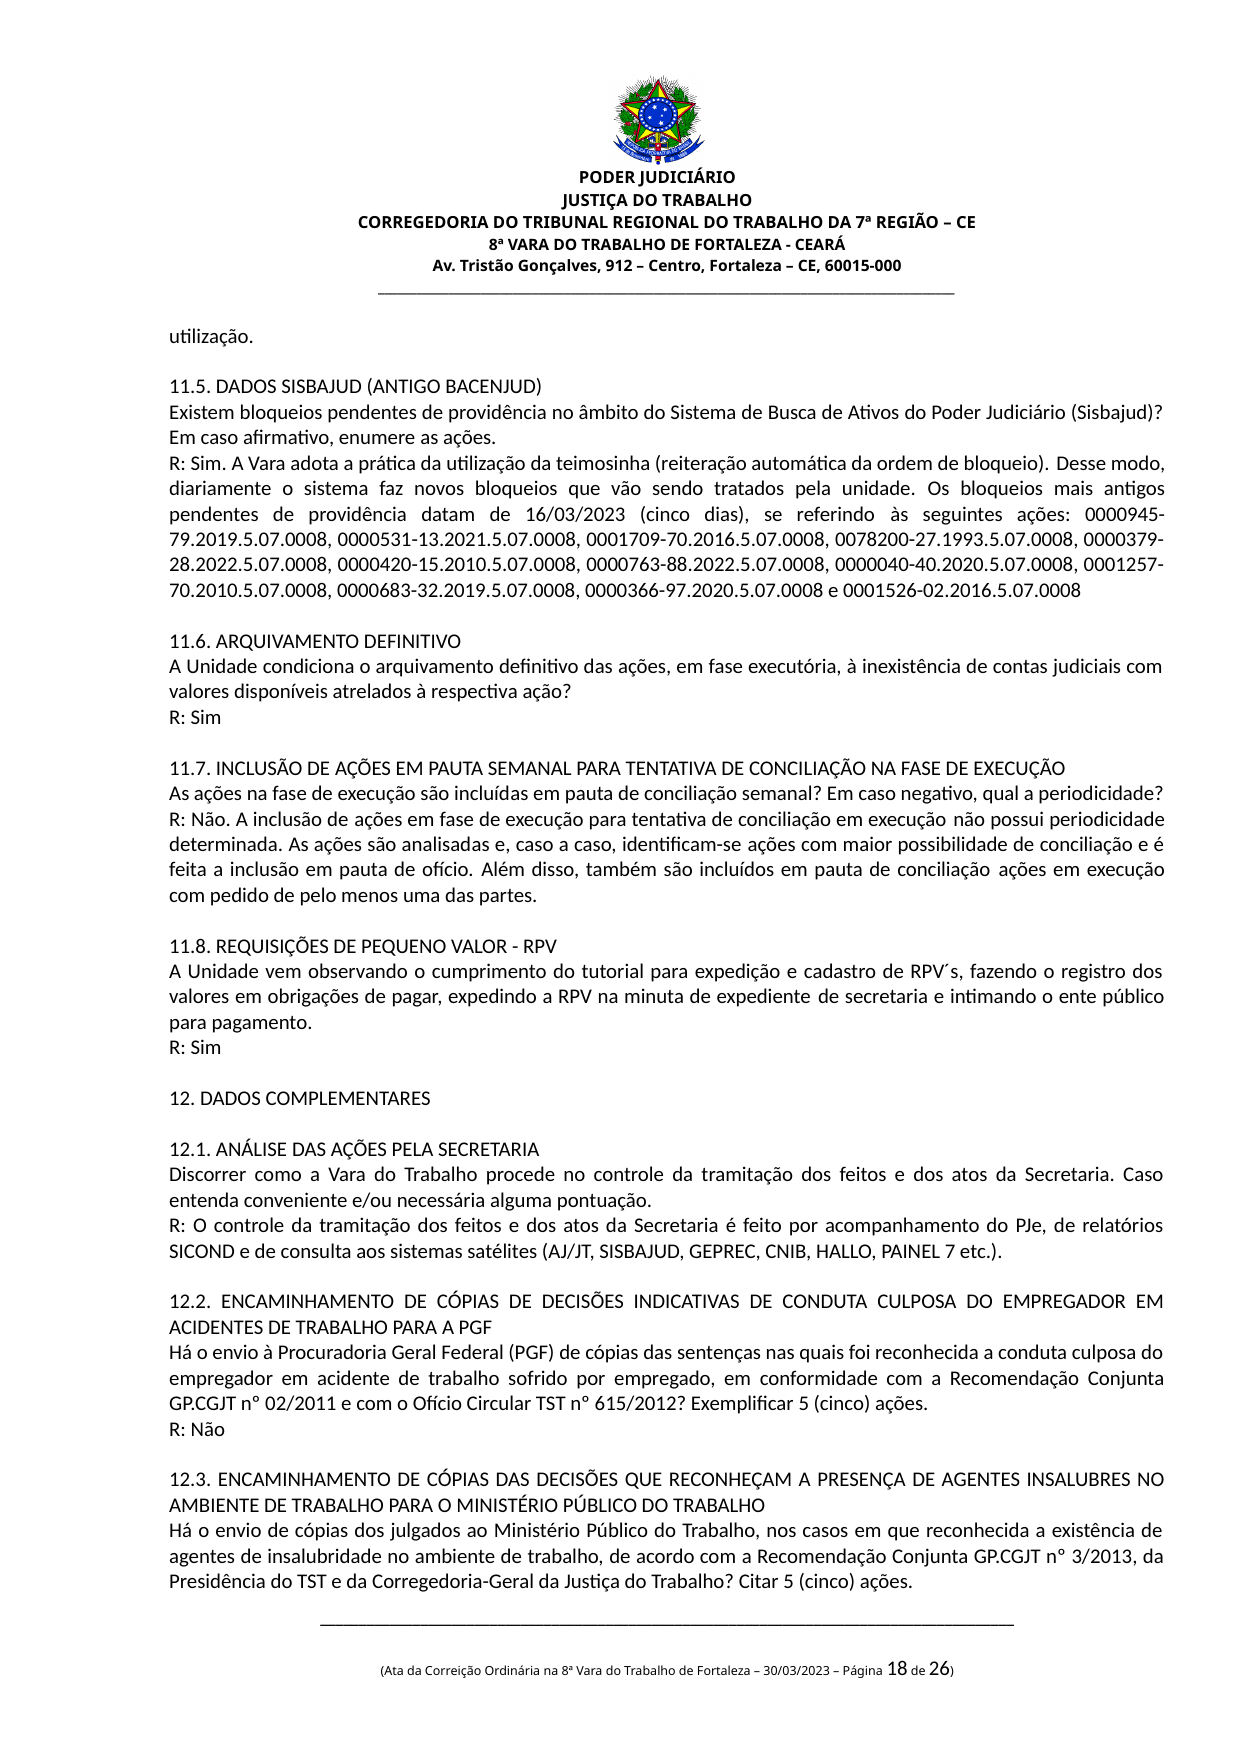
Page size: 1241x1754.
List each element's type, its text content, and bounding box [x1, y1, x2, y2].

subtitle A Unidade condiciona o arquivamento definitivo das ações, em fase executória, à inexistência de contas judiciais com valores disponíveis atrelados à respectiva ação? [169, 653, 1165, 704]
subtitle 11.5. DADOS SISBAJUD (ANTIGO BACENJUD) [169, 374, 1165, 399]
subtitle Há o envio de cópias dos julgados ao Ministério Público do Trabalho, nos casos em que reconhecida a existência de agentes de insalubridade no ambiente de trabalho, de acordo com a Recomendação Conjunta GP.CGJT nº 3/2013, da Presidência do TST e da Corregedoria-Geral da Justiça do Trabalho? Citar 5 (cinco) ações. [169, 1517, 1165, 1594]
subtitle Há o envio à Procuradoria Geral Federal (PGF) de cópias das sentenças nas quais foi reconhecida a conduta culposa do empregador em acidente de trabalho sofrido por empregado, em conformidade com a Recomendação Conjunta GP.CGJT nº 02/2011 e com o Ofício Circular TST nº 615/2012? Exemplificar 5 (cinco) ações. [169, 1339, 1165, 1416]
subtitle 11.8. REQUISIÇÕES DE PEQUENO VALOR - RPV [169, 933, 1165, 958]
subtitle 11.7. INCLUSÃO DE AÇÕES EM PAUTA SEMANAL PARA TENTATIVA DE CONCILIAÇÃO NA FASE DE EXECUÇÃO [169, 755, 1165, 780]
subtitle R: Sim. A Vara adota a prática da utilização da teimosinha (reiteração automática da ordem de bloqueio). Desse modo, diariamente o sistema faz novos bloqueios que vão sendo tratados pela unidade. Os bloqueios mais antigos pendentes de providência datam de 16/03/2023 (cinco dias), se referindo às seguintes ações: 0000945-79.2019.5.07.0008, 0000531-13.2021.5.07.0008, 0001709-70.2016.5.07.0008, 0078200-27.1993.5.07.0008, 0000379-28.2022.5.07.0008, 0000420-15.2010.5.07.0008, 0000763-88.2022.5.07.0008, 0000040-40.2020.5.07.0008, 0001257-70.2010.5.07.0008, 0000683-32.2019.5.07.0008, 0000366-97.2020.5.07.0008 e 0001526-02.2016.5.07.0008 [169, 450, 1165, 602]
subtitle 12. DADOS COMPLEMENTARES [169, 1085, 1165, 1111]
subtitle R: Sim [169, 1034, 1165, 1060]
subtitle A Unidade vem observando o cumprimento do tutorial para expedição e cadastro de RPV´s, fazendo o registro dos valores em obrigações de pagar, expedindo a RPV na minuta de expediente de secretaria e intimando o ente público para pagamento. [169, 958, 1165, 1034]
subtitle 12.1. ANÁLISE DAS AÇÕES PELA SECRETARIA [169, 1136, 1165, 1162]
subtitle 11.6. ARQUIVAMENTO DEFINITIVO [169, 628, 1165, 653]
subtitle utilização. [169, 323, 1165, 348]
subtitle R: Sim [169, 704, 1165, 729]
subtitle Existem bloqueios pendentes de providência no âmbito do Sistema de Busca de Ativos do Poder Judiciário (Sisbajud)? Em caso afirmativo, enumere as ações. [169, 399, 1165, 450]
subtitle R: Não [169, 1416, 1165, 1441]
subtitle R: O controle da tramitação dos feitos e dos atos da Secretaria é feito por acompanhamento do PJe, de relatórios SICOND e de consulta aos sistemas satélites (AJ/JT, SISBAJUD, GEPREC, CNIB, HALLO, PAINEL 7 etc.). [169, 1212, 1165, 1263]
subtitle 12.3. ENCAMINHAMENTO DE CÓPIAS DAS DECISÕES QUE RECONHEÇAM A PRESENÇA DE AGENTES INSALUBRES NO AMBIENTE DE TRABALHO PARA O MINISTÉRIO PÚBLICO DO TRABALHO [169, 1467, 1165, 1517]
subtitle R: Não. A inclusão de ações em fase de execução para tentativa de conciliação em execução não possui periodicidade determinada. As ações são analisadas e, caso a caso, identificam-se ações com maior possibilidade de conciliação e é feita a inclusão em pauta de ofício. Além disso, também são incluídos em pauta de conciliação ações em execução com pedido de pelo menos uma das partes. [169, 806, 1165, 907]
subtitle 12.2. ENCAMINHAMENTO DE CÓPIAS DE DECISÕES INDICATIVAS DE CONDUTA CULPOSA DO EMPREGADOR EM ACIDENTES DE TRABALHO PARA A PGF [169, 1289, 1165, 1339]
subtitle As ações na fase de execução são incluídas em pauta de conciliação semanal? Em caso negativo, qual a periodicidade? [169, 780, 1165, 806]
picture [608, 73, 707, 166]
subtitle Discorrer como a Vara do Trabalho procede no controle da tramitação dos feitos e dos atos da Secretaria. Caso entenda conveniente e/ou necessária alguma pontuação. [169, 1162, 1165, 1212]
